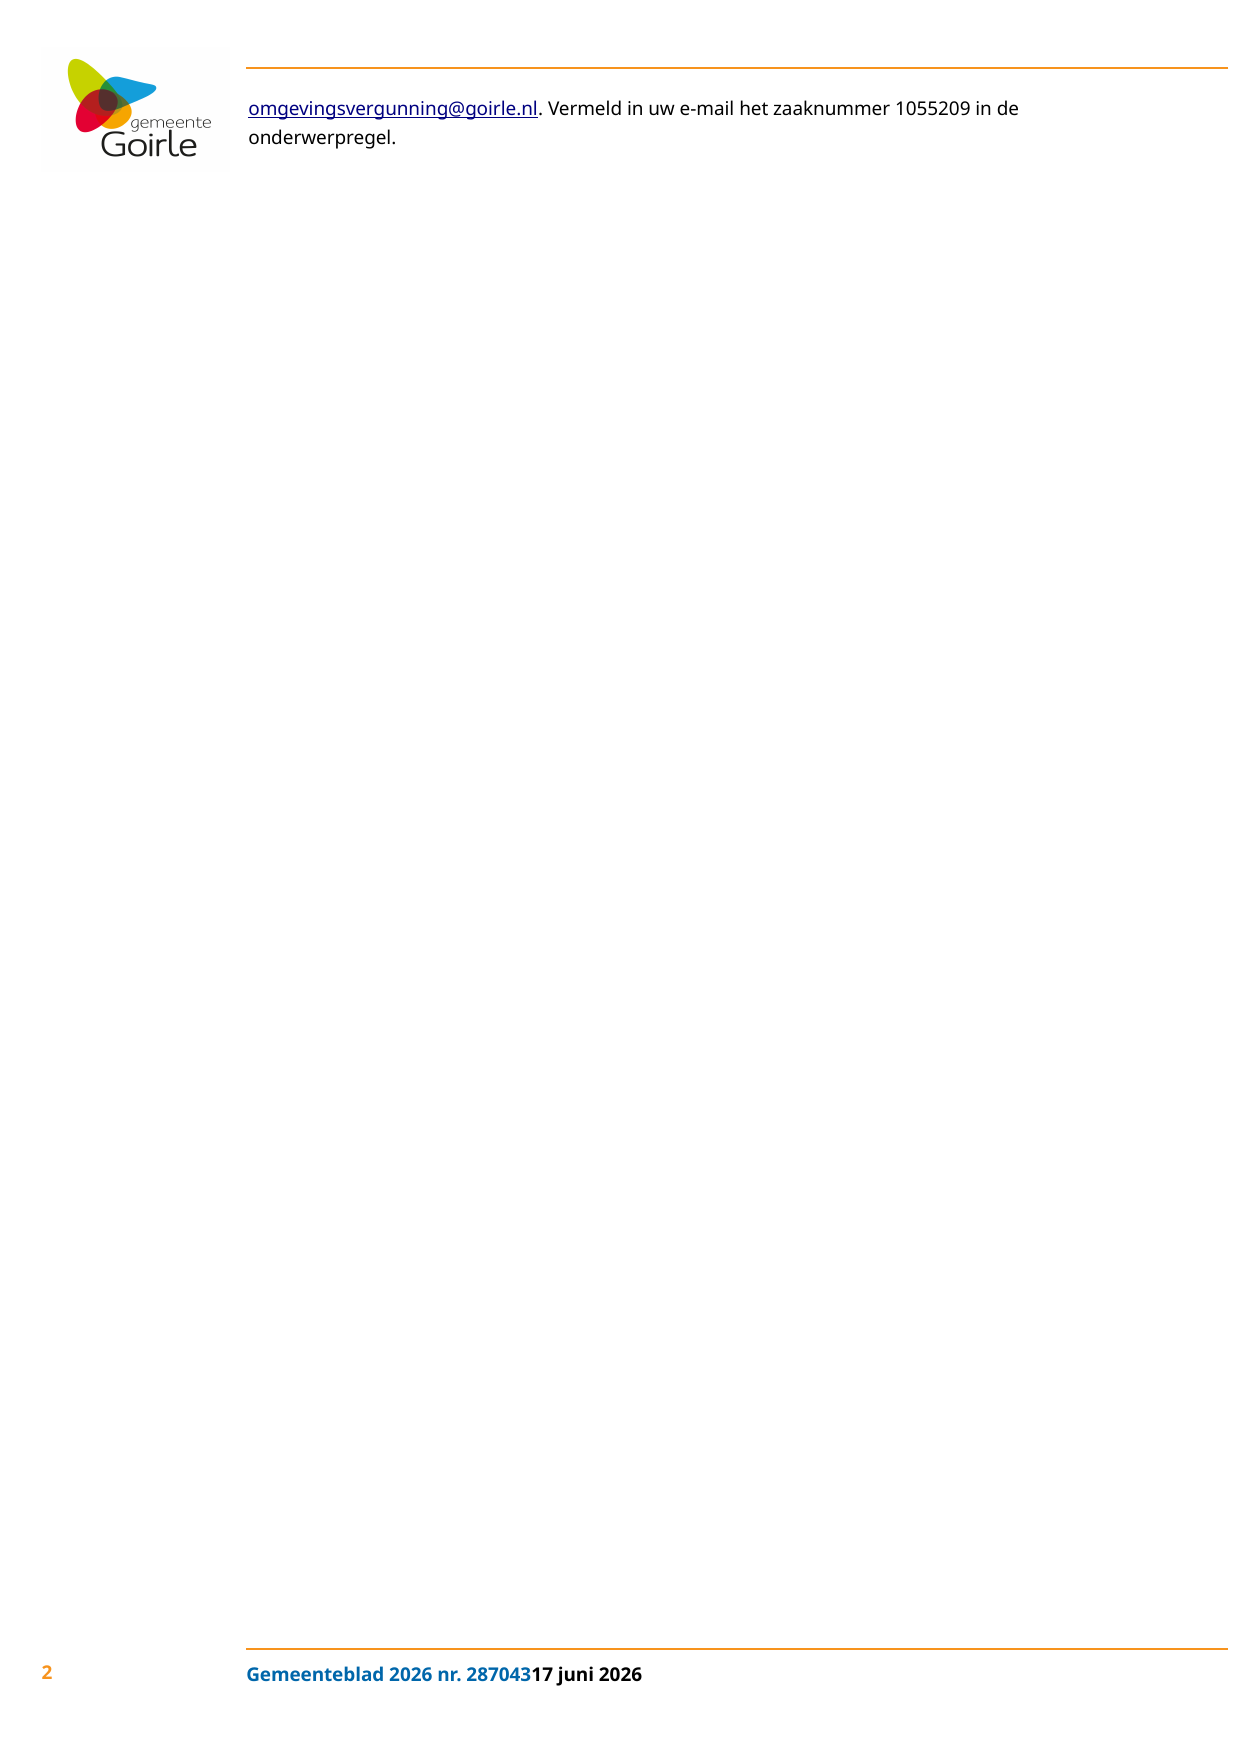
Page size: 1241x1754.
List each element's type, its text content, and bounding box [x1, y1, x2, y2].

text omgevingsvergunning@goirle.nl. Vermeld in uw e-mail het zaaknummer 1055209 in de onderwerpregel. [248, 95, 1152, 150]
picture [41, 47, 231, 172]
